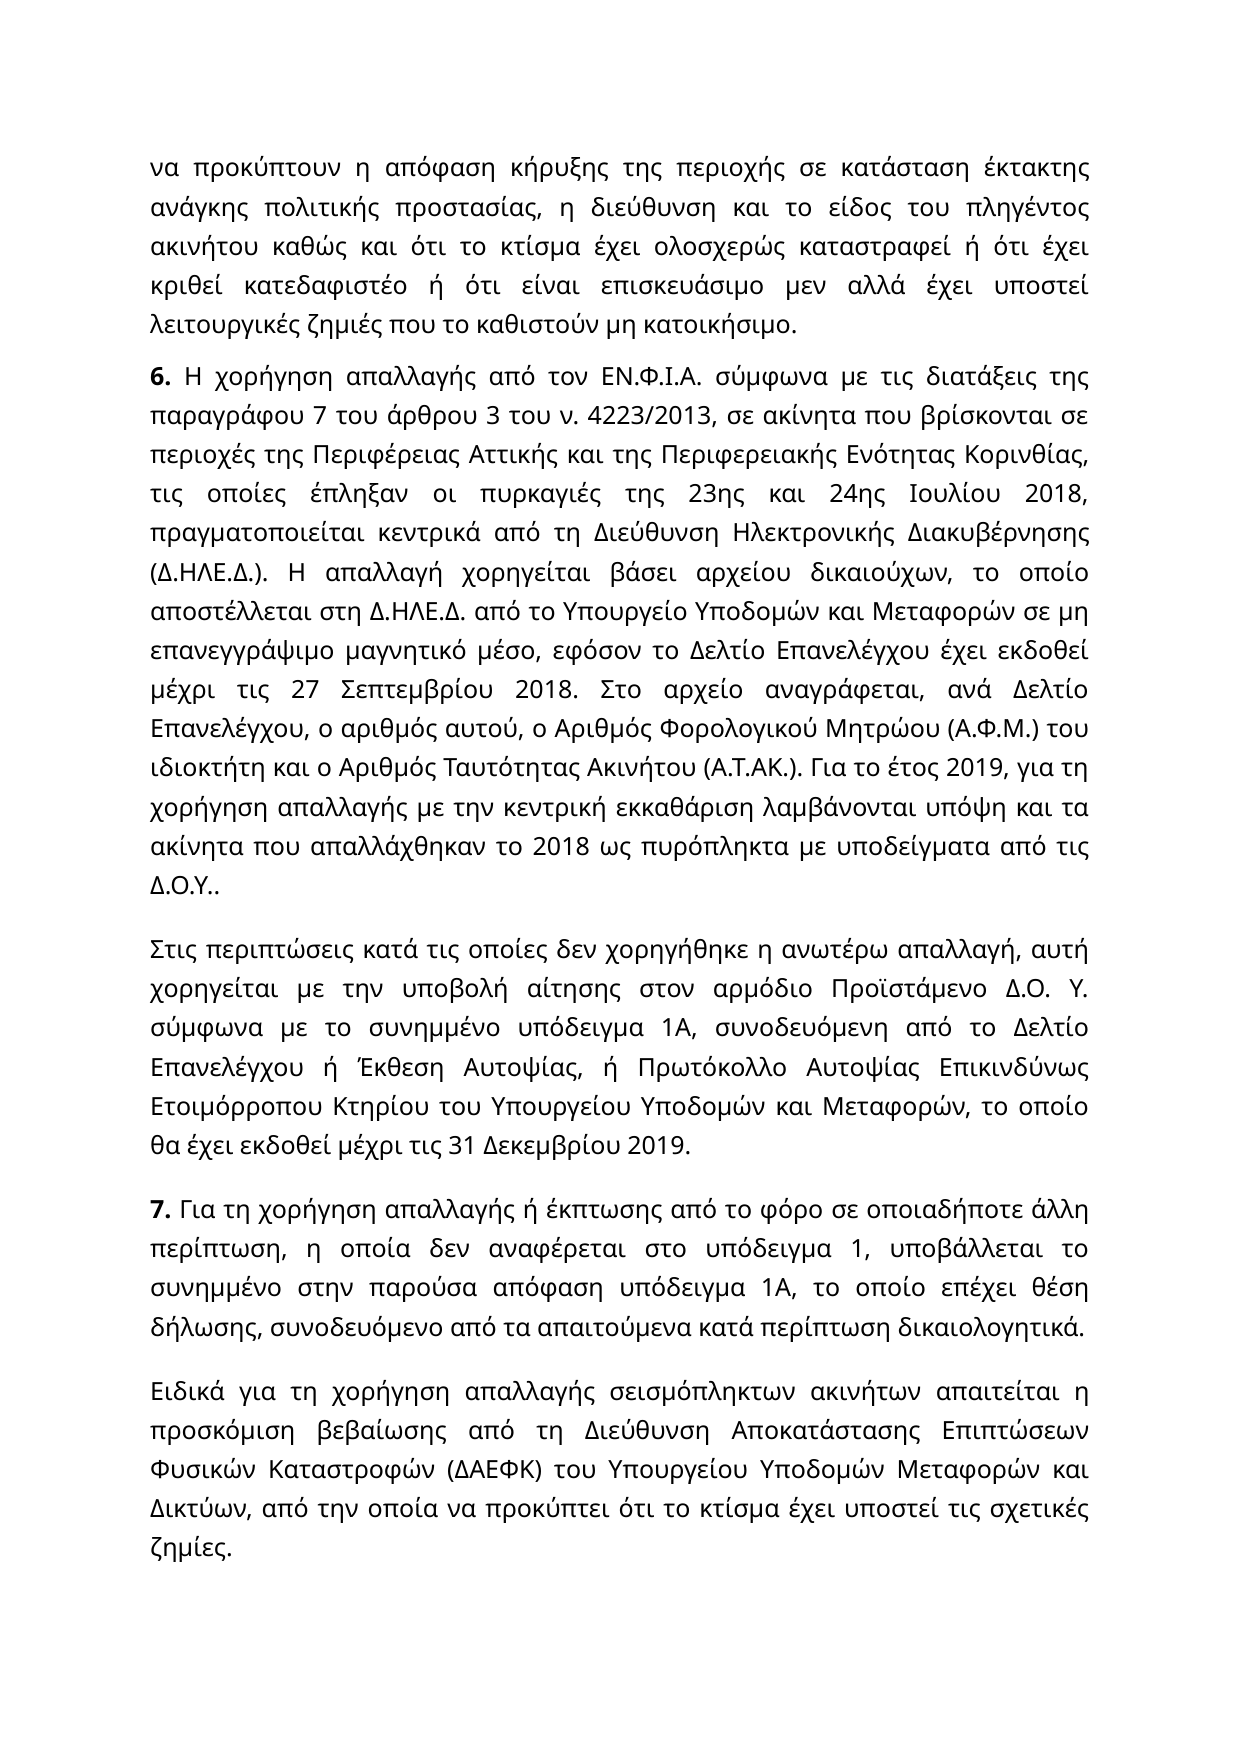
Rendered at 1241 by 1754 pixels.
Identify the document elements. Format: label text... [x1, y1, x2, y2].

text Στις περιπτώσεις κατά τις οποίες δεν χορηγήθηκε η ανωτέρω απαλλαγή, αυτή χορηγείται με την υποβολή αίτησης στον αρμόδιο Προϊστάμενο Δ.Ο. Υ. σύμφωνα με το συνημμένο υπόδειγμα 1Α, συνοδευόμενη από το Δελτίο Επανελέγχου ή Έκθεση Αυτοψίας, ή Πρωτόκολλο Αυτοψίας Επικινδύνως Ετοιμόρροπου Κτηρίου του Υπουργείου Υποδομών και Μεταφορών, το οποίο θα έχει εκδοθεί μέχρι τις 31 Δεκεμβρίου 2019. [150, 932, 1090, 1162]
text Ειδικά για τη χορήγηση απαλλαγής σεισμόπληκτων ακινήτων απαιτείται η προσκόμιση βεβαίωσης από τη Διεύθυνση Αποκατάστασης Επιπτώσεων Φυσικών Καταστροφών (ΔΑΕΦΚ) του Υπουργείου Υποδομών Μεταφορών και Δικτύων, από την οποία να προκύπτει ότι το κτίσμα έχει υποστεί τις σχετικές ζημίες. [150, 1373, 1090, 1564]
text 6. Η χορήγηση απαλλαγής από τον ΕΝ.Φ.Ι.Α. σύμφωνα με τις διατάξεις της παραγράφου 7 του άρθρου 3 του ν. 4223/2013, σε ακίνητα που βρίσκονται σε περιοχές της Περιφέρειας Αττικής και της Περιφερειακής Ενότητας Κορινθίας, τις οποίες έπληξαν οι πυρκαγιές της 23ης και 24ης Ιουλίου 2018, πραγματοποιείται κεντρικά από τη Διεύθυνση Ηλεκτρονικής Διακυβέρνησης (Δ.ΗΛΕ.Δ.). Η απαλλαγή χορηγείται βάσει αρχείου δικαιούχων, το οποίο αποστέλλεται στη Δ.ΗΛΕ.Δ. από το Υπουργείο Υποδομών και Μεταφορών σε μη επανεγγράψιμο μαγνητικό μέσο, εφόσον το Δελτίο Επανελέγχου έχει εκδοθεί μέχρι τις 27 Σεπτεμβρίου 2018. Στο αρχείο αναγράφεται, ανά Δελτίο Επανελέγχου, ο αριθμός αυτού, ο Αριθμός Φορολογικού Μητρώου (Α.Φ.Μ.) του ιδιοκτήτη και ο Αριθμός Ταυτότητας Ακινήτου (Α.Τ.ΑΚ.). Για το έτος 2019, για τη χορήγηση απαλλαγής με την κεντρική εκκαθάριση λαμβάνονται υπόψη και τα ακίνητα που απαλλάχθηκαν το 2018 ως πυρόπληκτα με υποδείγματα από τις Δ.Ο.Υ.. [150, 358, 1090, 902]
text να προκύπτουν η απόφαση κήρυξης της περιοχής σε κατάσταση έκτακτης ανάγκης πολιτικής προστασίας, η διεύθυνση και το είδος του πληγέντος ακινήτου καθώς και ότι το κτίσμα έχει ολοσχερώς καταστραφεί ή ότι έχει κριθεί κατεδαφιστέο ή ότι είναι επισκευάσιμο μεν αλλά έχει υποστεί λειτουργικές ζημιές που το καθιστούν μη κατοικήσιμο. [150, 150, 1090, 341]
text 7. Για τη χορήγηση απαλλαγής ή έκπτωσης από το φόρο σε οποιαδήποτε άλλη περίπτωση, η οποία δεν αναφέρεται στο υπόδειγμα 1, υποβάλλεται το συνημμένο στην παρούσα απόφαση υπόδειγμα 1Α, το οποίο επέχει θέση δήλωσης, συνοδευόμενο από τα απαιτούμενα κατά περίπτωση δικαιολογητικά. [150, 1192, 1090, 1343]
